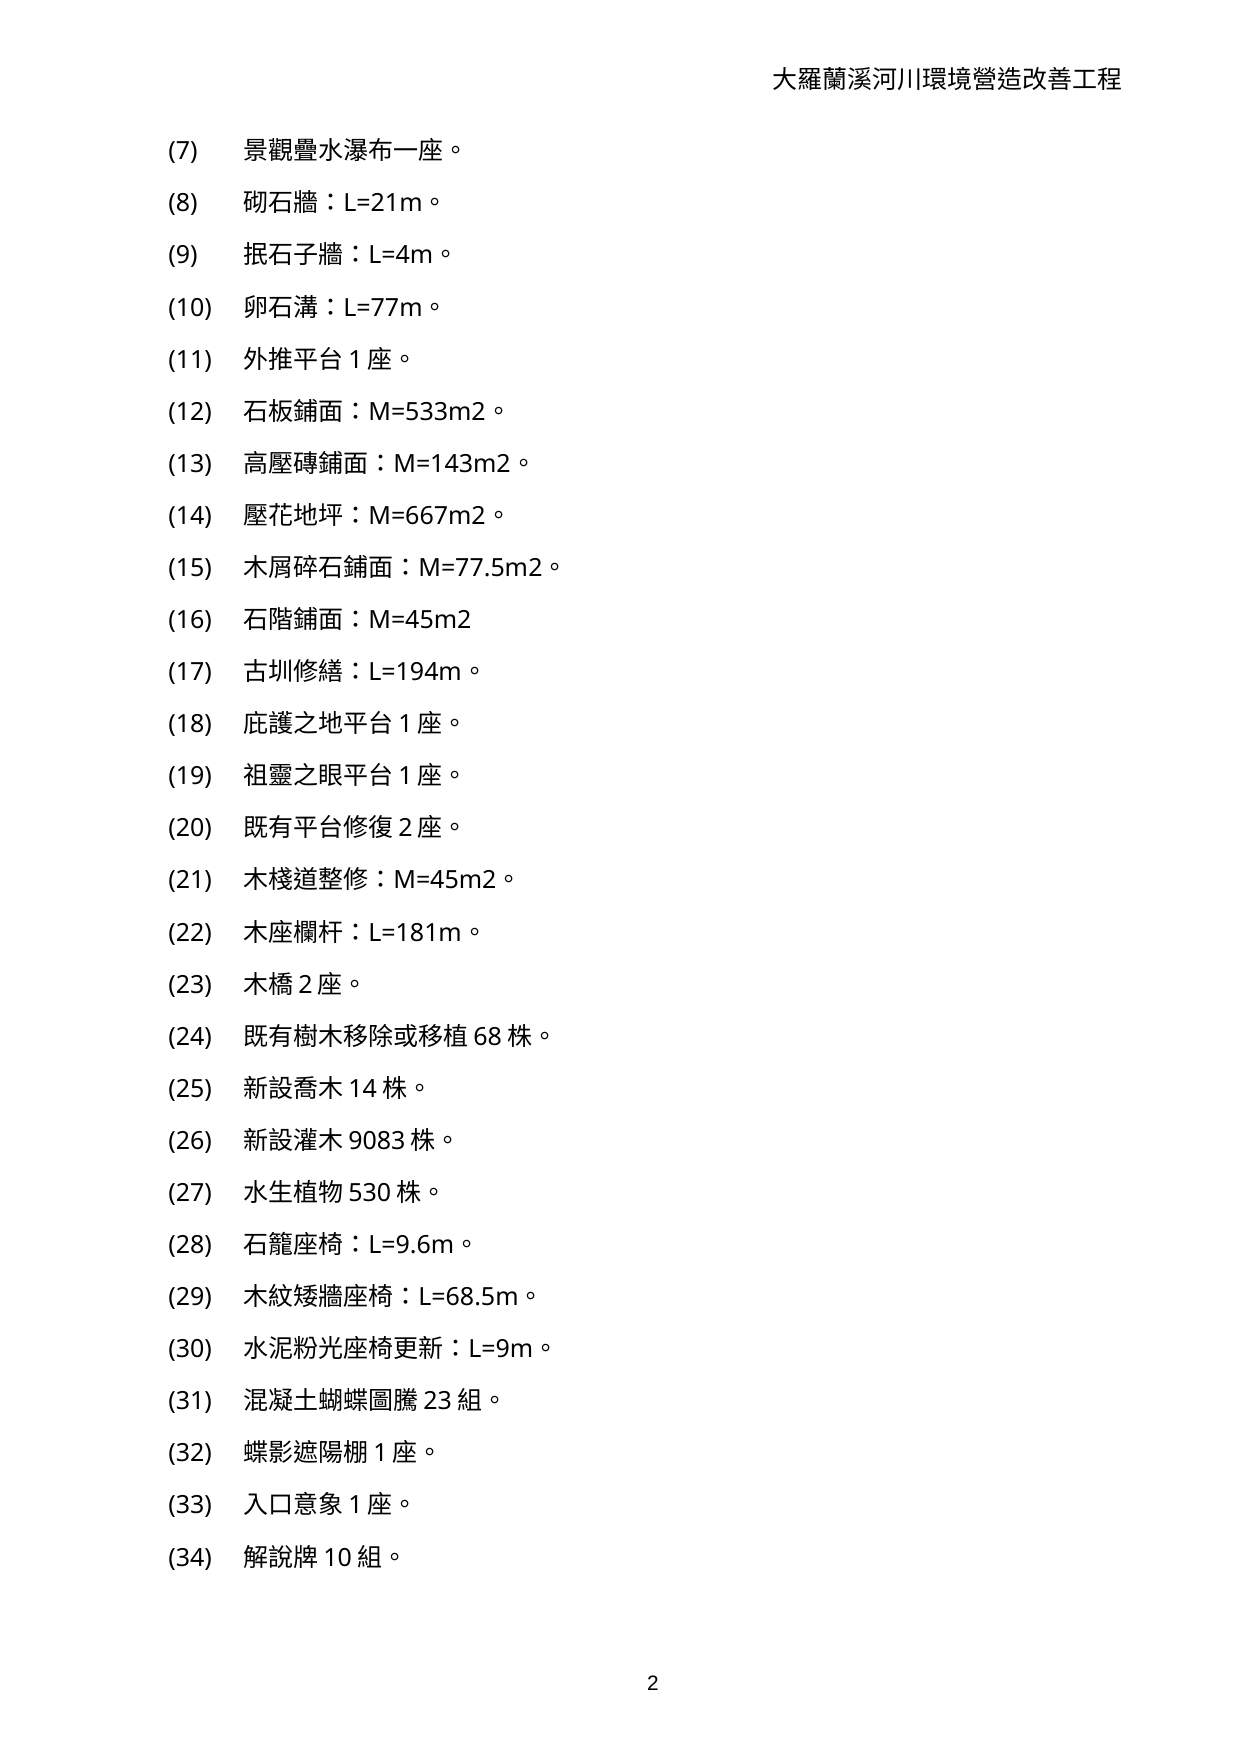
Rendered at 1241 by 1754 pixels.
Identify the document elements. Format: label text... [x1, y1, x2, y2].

list 外推平台1座。 [168, 326, 1122, 378]
list 水生植物530株。 [168, 1160, 1122, 1212]
list 入口意象1座。 [168, 1472, 1122, 1524]
list 卵石溝：L=77m。 [168, 274, 1122, 326]
list 抿石子牆：L=4m。 [168, 222, 1122, 274]
list 蝶影遮陽棚1座。 [168, 1420, 1122, 1472]
list 砌石牆：L=21m。 [168, 170, 1122, 222]
list 祖靈之眼平台1座。 [168, 743, 1122, 795]
list 既有樹木移除或移植68株。 [168, 1003, 1122, 1056]
list 木紋矮牆座椅：L=68.5m。 [168, 1264, 1122, 1316]
list 木座欄杆：L=181m。 [168, 899, 1122, 951]
list 既有平台修復2座。 [168, 795, 1122, 847]
list 古圳修繕：L=194m。 [168, 639, 1122, 691]
list 新設喬木14株。 [168, 1056, 1122, 1108]
list 景觀疊水瀑布一座。 [168, 118, 1122, 170]
list 木橋2座。 [168, 951, 1122, 1003]
list 木棧道整修：M=45m2。 [168, 847, 1122, 899]
list 木屑碎石鋪面：M=77.5m2。 [168, 535, 1122, 587]
list 石階鋪面：M=45m2 [168, 587, 1122, 639]
list 高壓磚鋪面：M=143m2。 [168, 431, 1122, 483]
list 混凝土蝴蝶圖騰23組。 [168, 1368, 1122, 1420]
list 石板鋪面：M=533m2。 [168, 378, 1122, 431]
list 壓花地坪：M=667m2。 [168, 483, 1122, 535]
list 石籠座椅：L=9.6m。 [168, 1212, 1122, 1264]
list 解說牌10組。 [168, 1524, 1122, 1576]
list 庇護之地平台1座。 [168, 691, 1122, 743]
list 水泥粉光座椅更新：L=9m。 [168, 1316, 1122, 1368]
list 新設灌木9083株。 [168, 1108, 1122, 1160]
